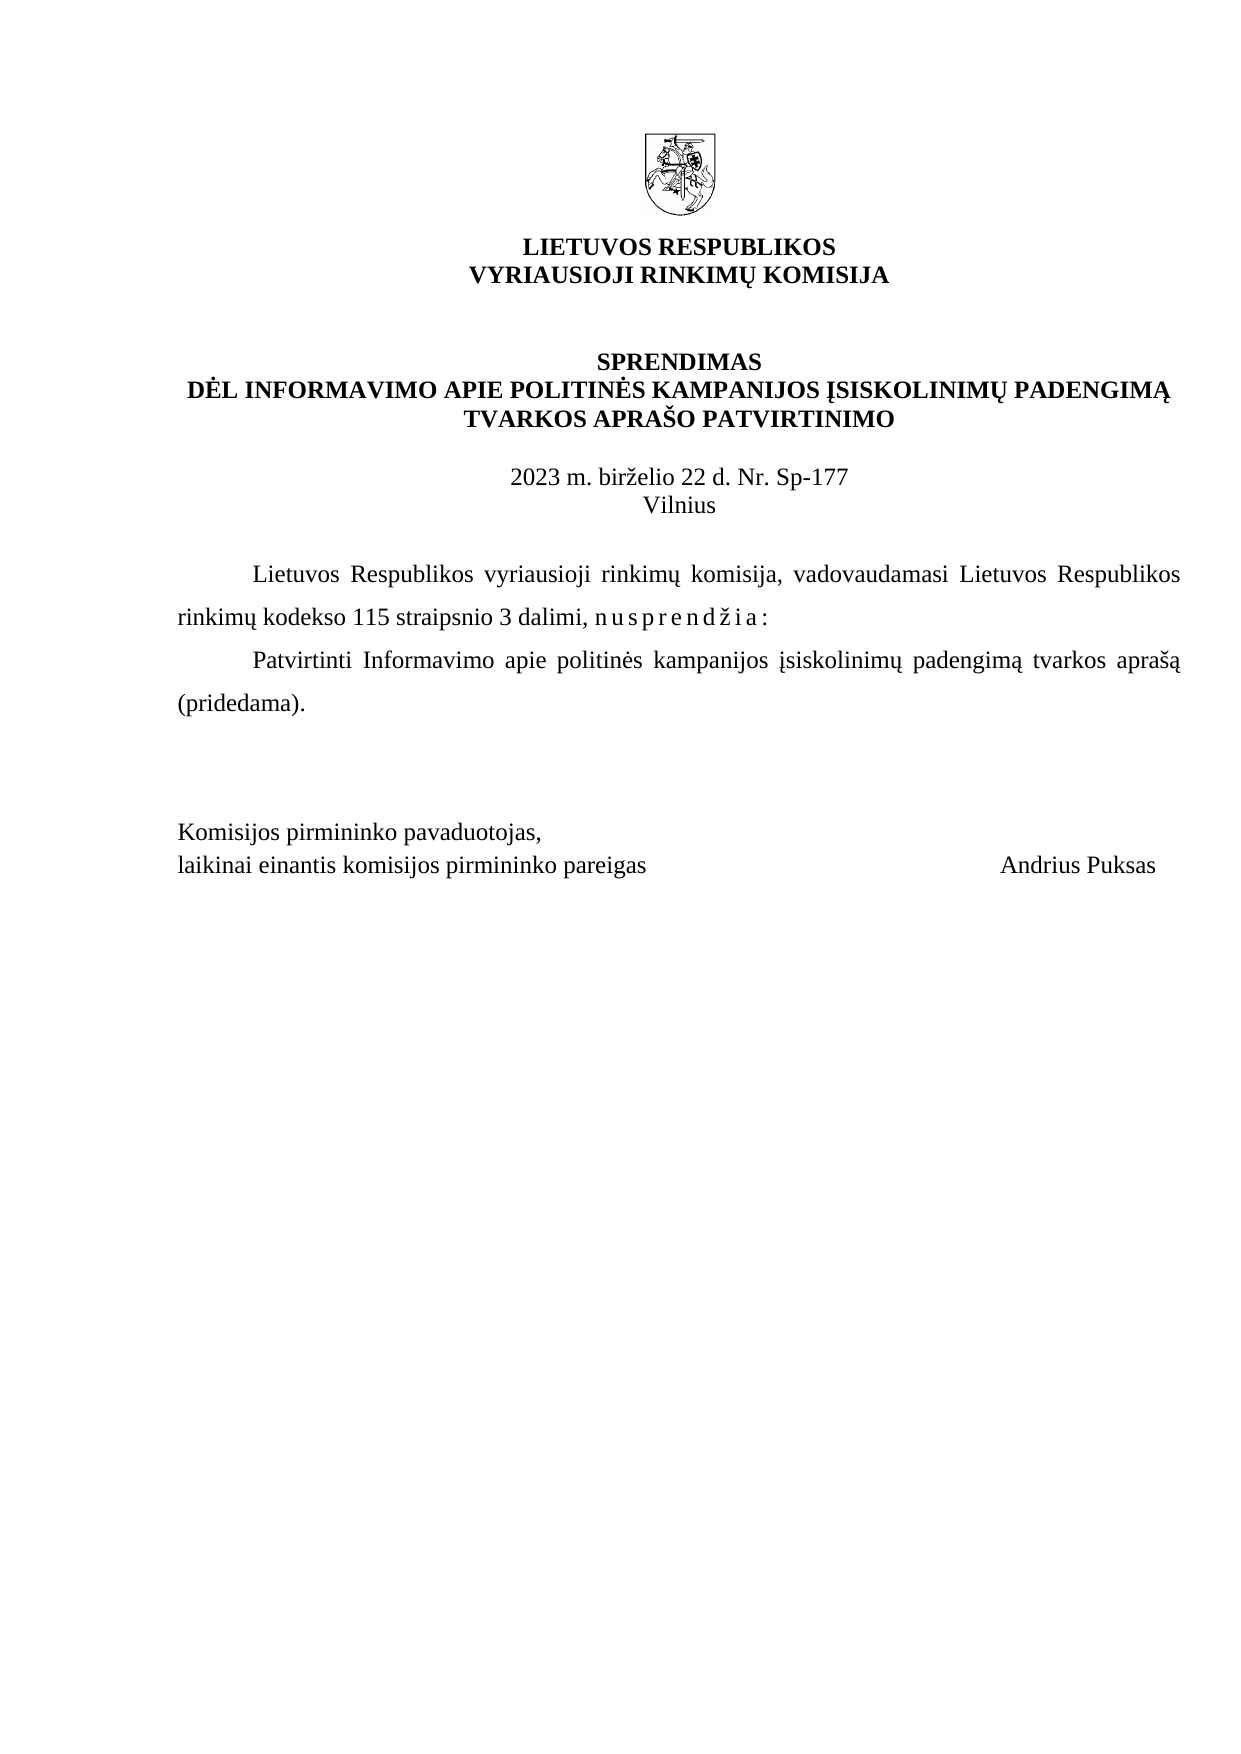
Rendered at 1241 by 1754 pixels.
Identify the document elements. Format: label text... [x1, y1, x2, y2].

text LIETUVOS RESPUBLIKOS [177, 232, 1181, 260]
text VYRIAUSIOJI RINKIMŲ KOMISIJA [177, 260, 1181, 289]
text DĖL INFORMAVIMO APIE POLITINĖS KAMPANIJOS ĮSISKOLINIMŲ PADENGIMĄ TVARKOS APRAŠO PATVIRTINIMO [177, 375, 1181, 433]
text laikinai einantis komisijos pirmininko pareigas Andrius Puksas [177, 850, 1181, 879]
text Komisijos pirmininko pavaduotojas, [177, 817, 1181, 846]
text 2023 m. birželio 22 d. Nr. Sp-177 [177, 462, 1181, 490]
text Lietuvos Respublikos vyriausioji rinkimų komisija, vadovaudamasi Lietuvos Respublikos rinkimų kodekso 115 straipsnio 3 dalimi, nusprendžia: [177, 559, 1181, 631]
subtitle Vilnius [177, 490, 1181, 519]
text Patvirtinti Informavimo apie politinės kampanijos įsiskolinimų padengimą tvarkos aprašą (pridedama). [177, 645, 1181, 717]
text SPRENDIMAS [177, 347, 1181, 375]
